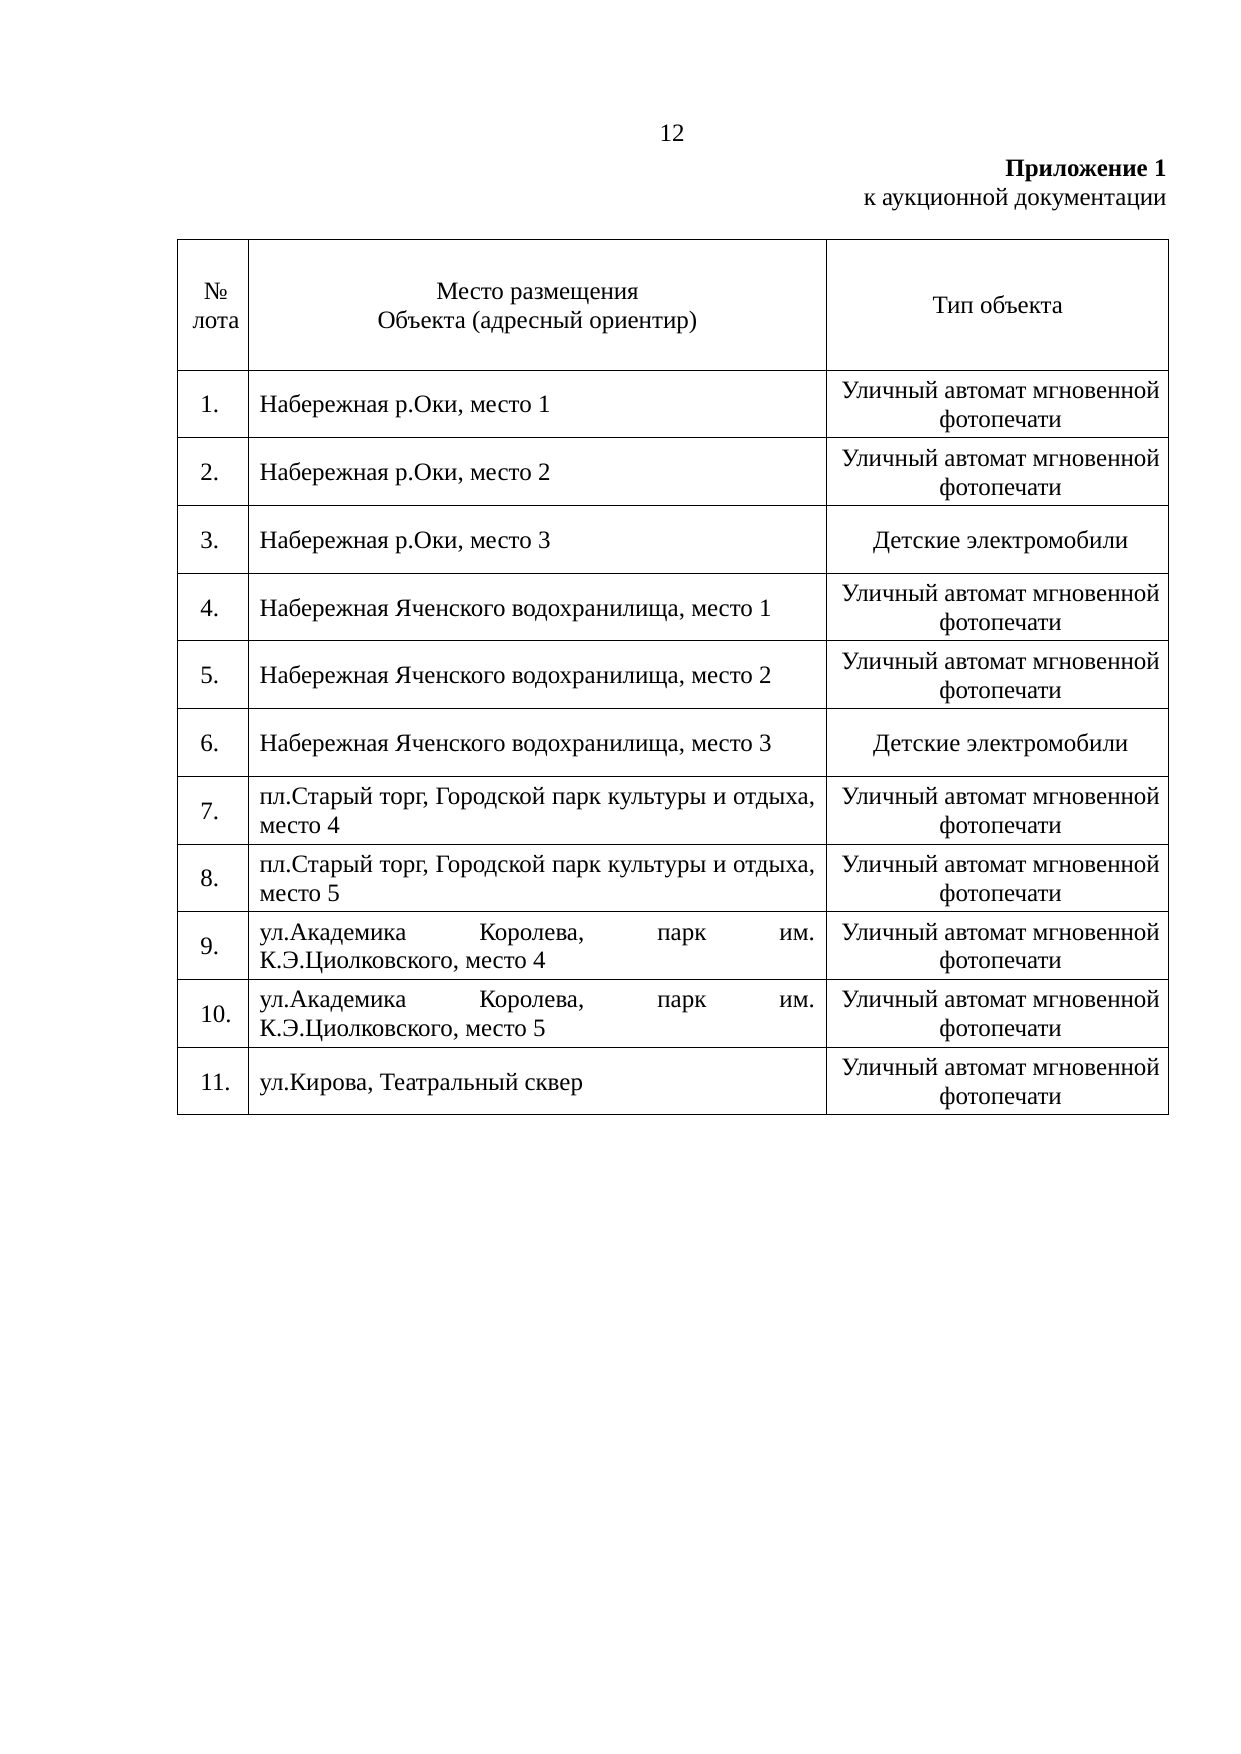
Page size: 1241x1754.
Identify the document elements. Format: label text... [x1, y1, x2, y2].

table_header № лота [178, 240, 248, 369]
table_cell [178, 438, 248, 505]
table_cell [178, 777, 248, 843]
table_cell Набережная Яченского водохранилища, место 1 [249, 574, 826, 640]
table_cell [178, 912, 248, 979]
table_cell Уличный автомат мгновенной фотопечати [827, 912, 1168, 979]
table_cell Детские электромобили [827, 506, 1168, 573]
table_cell Набережная р.Оки, место 1 [249, 371, 826, 437]
table_cell [178, 371, 248, 437]
table_cell пл.Старый торг, Городской парк культуры и отдыха, место 5 [249, 845, 826, 911]
table_cell Уличный автомат мгновенной фотопечати [827, 777, 1168, 843]
table_cell [178, 506, 248, 573]
table_header Тип объекта [827, 240, 1168, 369]
table_header Место размещения Объекта (адресный ориентир) [249, 240, 826, 369]
table_cell Уличный автомат мгновенной фотопечати [827, 641, 1168, 708]
table_cell ул.Кирова, Театральный сквер [249, 1048, 826, 1114]
table_cell Уличный автомат мгновенной фотопечати [827, 845, 1168, 911]
text к аукционной документации [177, 182, 1166, 211]
table_cell Набережная Яченского водохранилища, место 2 [249, 641, 826, 708]
table_cell Набережная р.Оки, место 3 [249, 506, 826, 573]
table_cell [178, 845, 248, 911]
table_cell Набережная Яченского водохранилища, место 3 [249, 709, 826, 776]
table_cell [178, 709, 248, 776]
table_cell ул.Академика Королева, парк им. К.Э.Циолковского, место 5 [249, 980, 826, 1047]
table_cell Уличный автомат мгновенной фотопечати [827, 438, 1168, 505]
table_cell ул.Академика Королева, парк им. К.Э.Циолковского, место 4 [249, 912, 826, 979]
text Приложение 1 [177, 153, 1166, 182]
table_cell [178, 980, 248, 1047]
table_cell Набережная р.Оки, место 2 [249, 438, 826, 505]
table_cell [178, 574, 248, 640]
table_cell пл.Старый торг, Городской парк культуры и отдыха, место 4 [249, 777, 826, 843]
table_cell [178, 1048, 248, 1114]
table_cell Уличный автомат мгновенной фотопечати [827, 1048, 1168, 1114]
table_cell Детские электромобили [827, 709, 1168, 776]
table_cell Уличный автомат мгновенной фотопечати [827, 371, 1168, 437]
table_cell Уличный автомат мгновенной фотопечати [827, 980, 1168, 1047]
table_cell Уличный автомат мгновенной фотопечати [827, 574, 1168, 640]
table_cell [178, 641, 248, 708]
